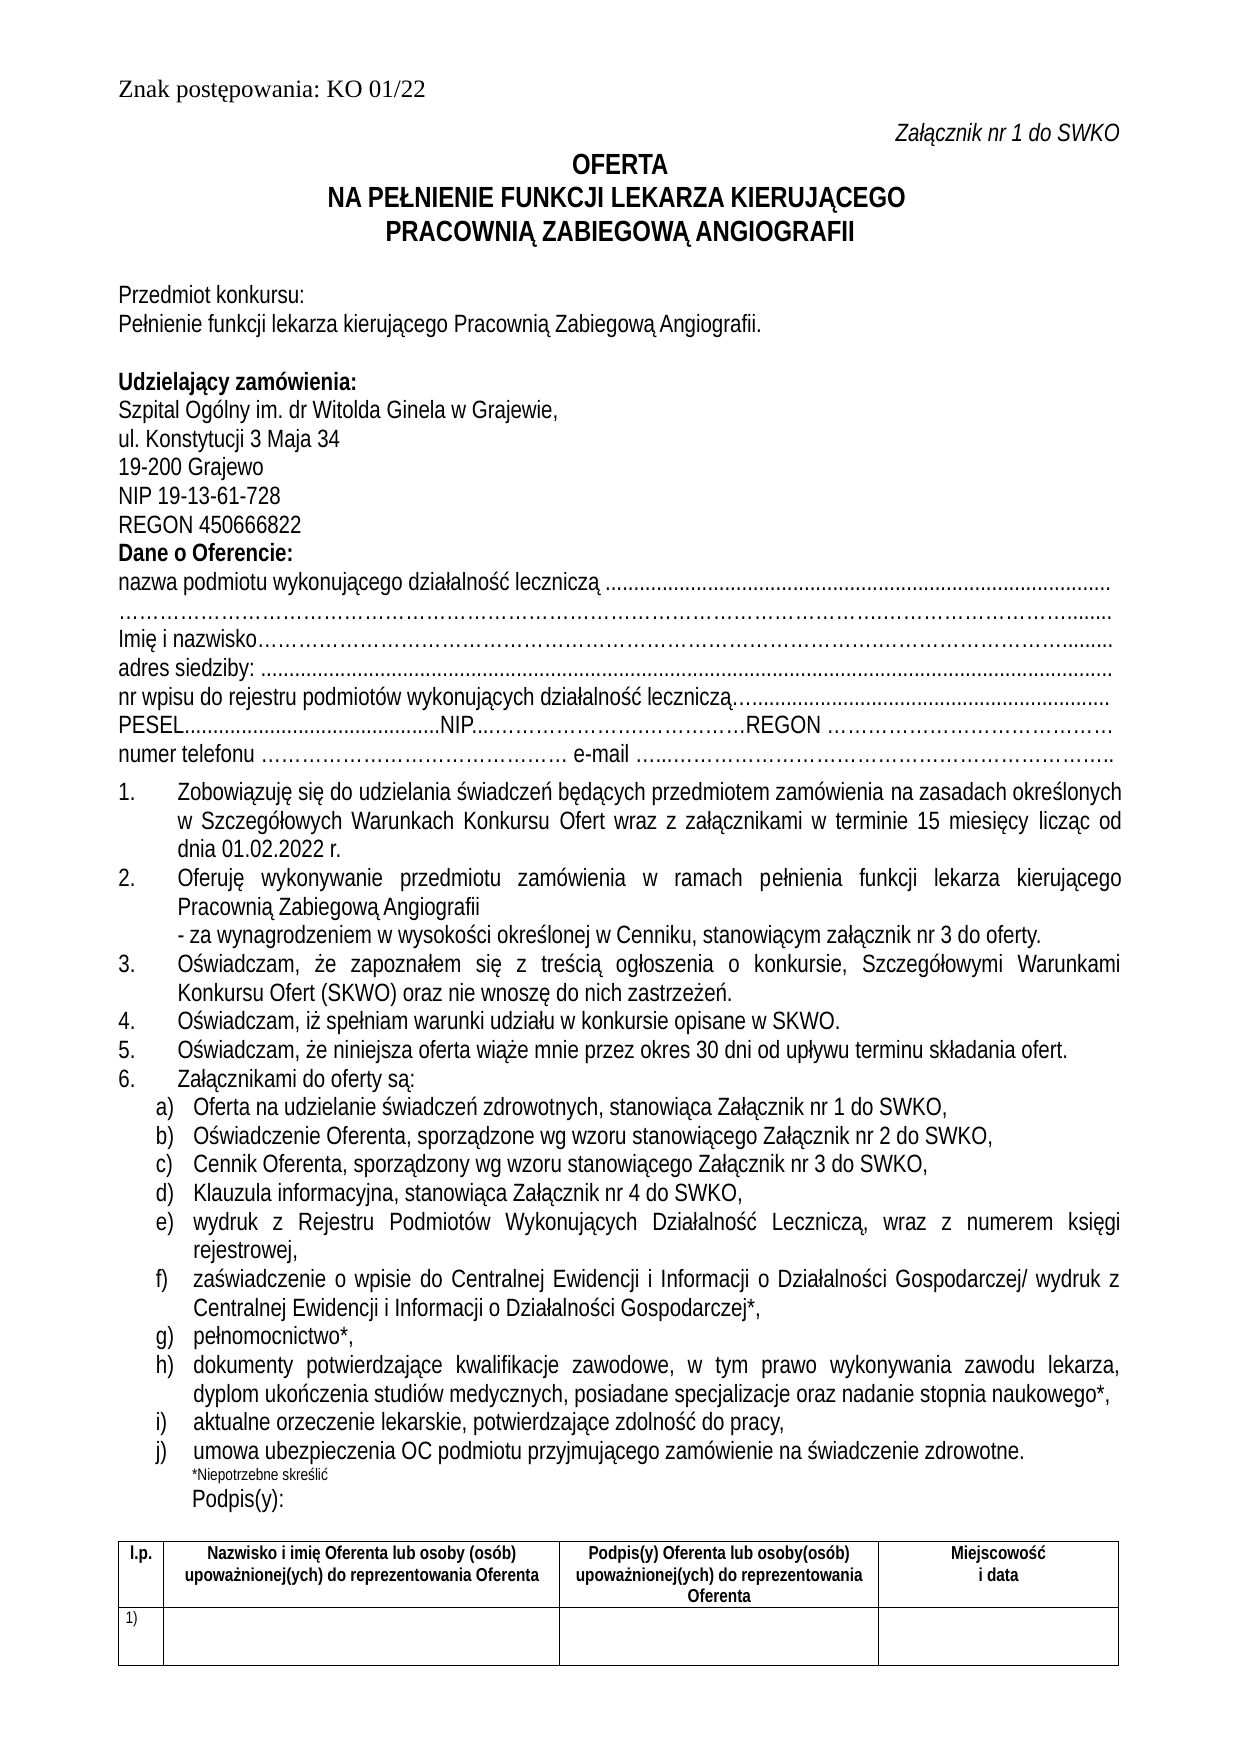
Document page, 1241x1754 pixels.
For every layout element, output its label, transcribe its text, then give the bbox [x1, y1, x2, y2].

list aktualne orzeczenie lekarskie, potwierdzające zdolność do pracy, [156, 1407, 1122, 1436]
text Dane o Oferencie: [118, 538, 1122, 567]
table_header Miejscowość i data [879, 1542, 1118, 1607]
text NA PEŁNIENIE FUNKCJI LEKARZA KIERUJĄCEGO [118, 180, 1122, 214]
text NIP 19-13-61-728 [118, 481, 1122, 510]
text nr wpisu do rejestru podmiotów wykonujących działalność leczniczą…............................................................... [118, 682, 1122, 710]
text 2. Oferuję wykonywanie przedmiotu zamówienia w ramach pełnienia funkcji lekarza kierującego Pracownią Zabiegową Angiografii [118, 863, 1122, 920]
text OFERTA [118, 147, 1122, 180]
list Klauzula informacyjna, stanowiąca Załącznik nr 4 do SWKO, [156, 1178, 1122, 1207]
text REGON 450666822 [118, 510, 1122, 538]
text *Niepotrzebne skreślić [192, 1464, 1122, 1484]
subtitle Przedmiot konkursu: [118, 281, 1122, 309]
table_cell [560, 1608, 878, 1665]
list umowa ubezpieczenia OC podmiotu przyjmującego zamówienie na świadczenie zdrowotne. [156, 1436, 1122, 1464]
text nazwa podmiotu wykonującego działalność leczniczą ......................................................................................... [118, 567, 1122, 596]
text 4. Oświadczam, iż spełniam warunki udziału w konkursie opisane w SKWO. [118, 1006, 1122, 1035]
text adres siedziby: ...................................................................................................................................................... [118, 653, 1122, 682]
text Załącznik nr 1 do SWKO [118, 118, 1122, 147]
table_header l.p. [119, 1542, 163, 1607]
text Szpital Ogólny im. dr Witolda Ginela w Grajewie, [118, 395, 1122, 424]
table_cell [164, 1608, 559, 1665]
list zaświadczenie o wpisie do Centralnej Ewidencji i Informacji o Działalności Gospodarczej/ wydruk z Centralnej Ewidencji i Informacji o Działalności Gospodarczej*, [156, 1264, 1122, 1321]
text 5. Oświadczam, że niniejsza oferta wiąże mnie przez okres 30 dni od upływu terminu składania ofert. [118, 1035, 1122, 1063]
table_header Podpis(y) Oferenta lub osoby(osób) upoważnionej(ych) do reprezentowania Oferenta [560, 1542, 878, 1607]
table_cell 1) [119, 1608, 163, 1665]
text ………………………………………………………………………………………………….………………………........ [118, 596, 1122, 624]
text Podpis(y): [192, 1484, 1122, 1512]
subtitle Pełnienie funkcji lekarza kierującego Pracownią Zabiegową Angiografii. [118, 309, 1122, 338]
text 1. Zobowiązuję się do udzielania świadczeń będących przedmiotem zamówienia na zasadach określonych w Szczegółowych Warunkach Konkursu Ofert wraz z załącznikami w terminie 15 miesięcy licząc od dnia 01.02.2022 r. [118, 777, 1122, 863]
text Udzielający zamówienia: [118, 366, 1122, 395]
list dokumenty potwierdzające kwalifikacje zawodowe, w tym prawo wykonywania zawodu lekarza, dyplom ukończenia studiów medycznych, posiadane specjalizacje oraz nadanie stopnia naukowego*, [156, 1350, 1122, 1407]
list Cennik Oferenta, sporządzony wg wzoru stanowiącego Załącznik nr 3 do SWKO, [156, 1149, 1122, 1178]
text numer telefonu ……………………………………… e-mail …...……………………………………………………….. [118, 739, 1122, 767]
text - za wynagrodzeniem w wysokości określonej w Cenniku, stanowiącym załącznik nr 3 do oferty. [118, 920, 1122, 949]
text 19-200 Grajewo [118, 452, 1122, 481]
text PRACOWNIĄ ZABIEGOWĄ ANGIOGRAFII [118, 214, 1122, 247]
table_header Nazwisko i imię Oferenta lub osoby (osób) upoważnionej(ych) do reprezentowania Oferenta [164, 1542, 559, 1607]
text 6. Załącznikami do oferty są: [118, 1063, 1122, 1092]
text Imię i nazwisko……………………………………………………………………………….………………………......... [118, 624, 1122, 653]
list wydruk z Rejestru Podmiotów Wykonujących Działalność Leczniczą, wraz z numerem księgi rejestrowej, [156, 1207, 1122, 1264]
text PESEL.............................................NIP....………………….……………REGON …………………………………… [118, 710, 1122, 739]
list Oświadczenie Oferenta, sporządzone wg wzoru stanowiącego Załącznik nr 2 do SWKO, [156, 1121, 1122, 1149]
text ul. Konstytucji 3 Maja 34 [118, 424, 1122, 452]
table_cell [879, 1608, 1118, 1665]
list Oferta na udzielanie świadczeń zdrowotnych, stanowiąca Załącznik nr 1 do SWKO, [156, 1092, 1122, 1121]
list pełnomocnictwo*, [156, 1321, 1122, 1350]
text 3. Oświadczam, że zapoznałem się z treścią ogłoszenia o konkursie, Szczegółowymi Warunkami Konkursu Ofert (SKWO) oraz nie wnoszę do nich zastrzeżeń. [118, 949, 1122, 1006]
